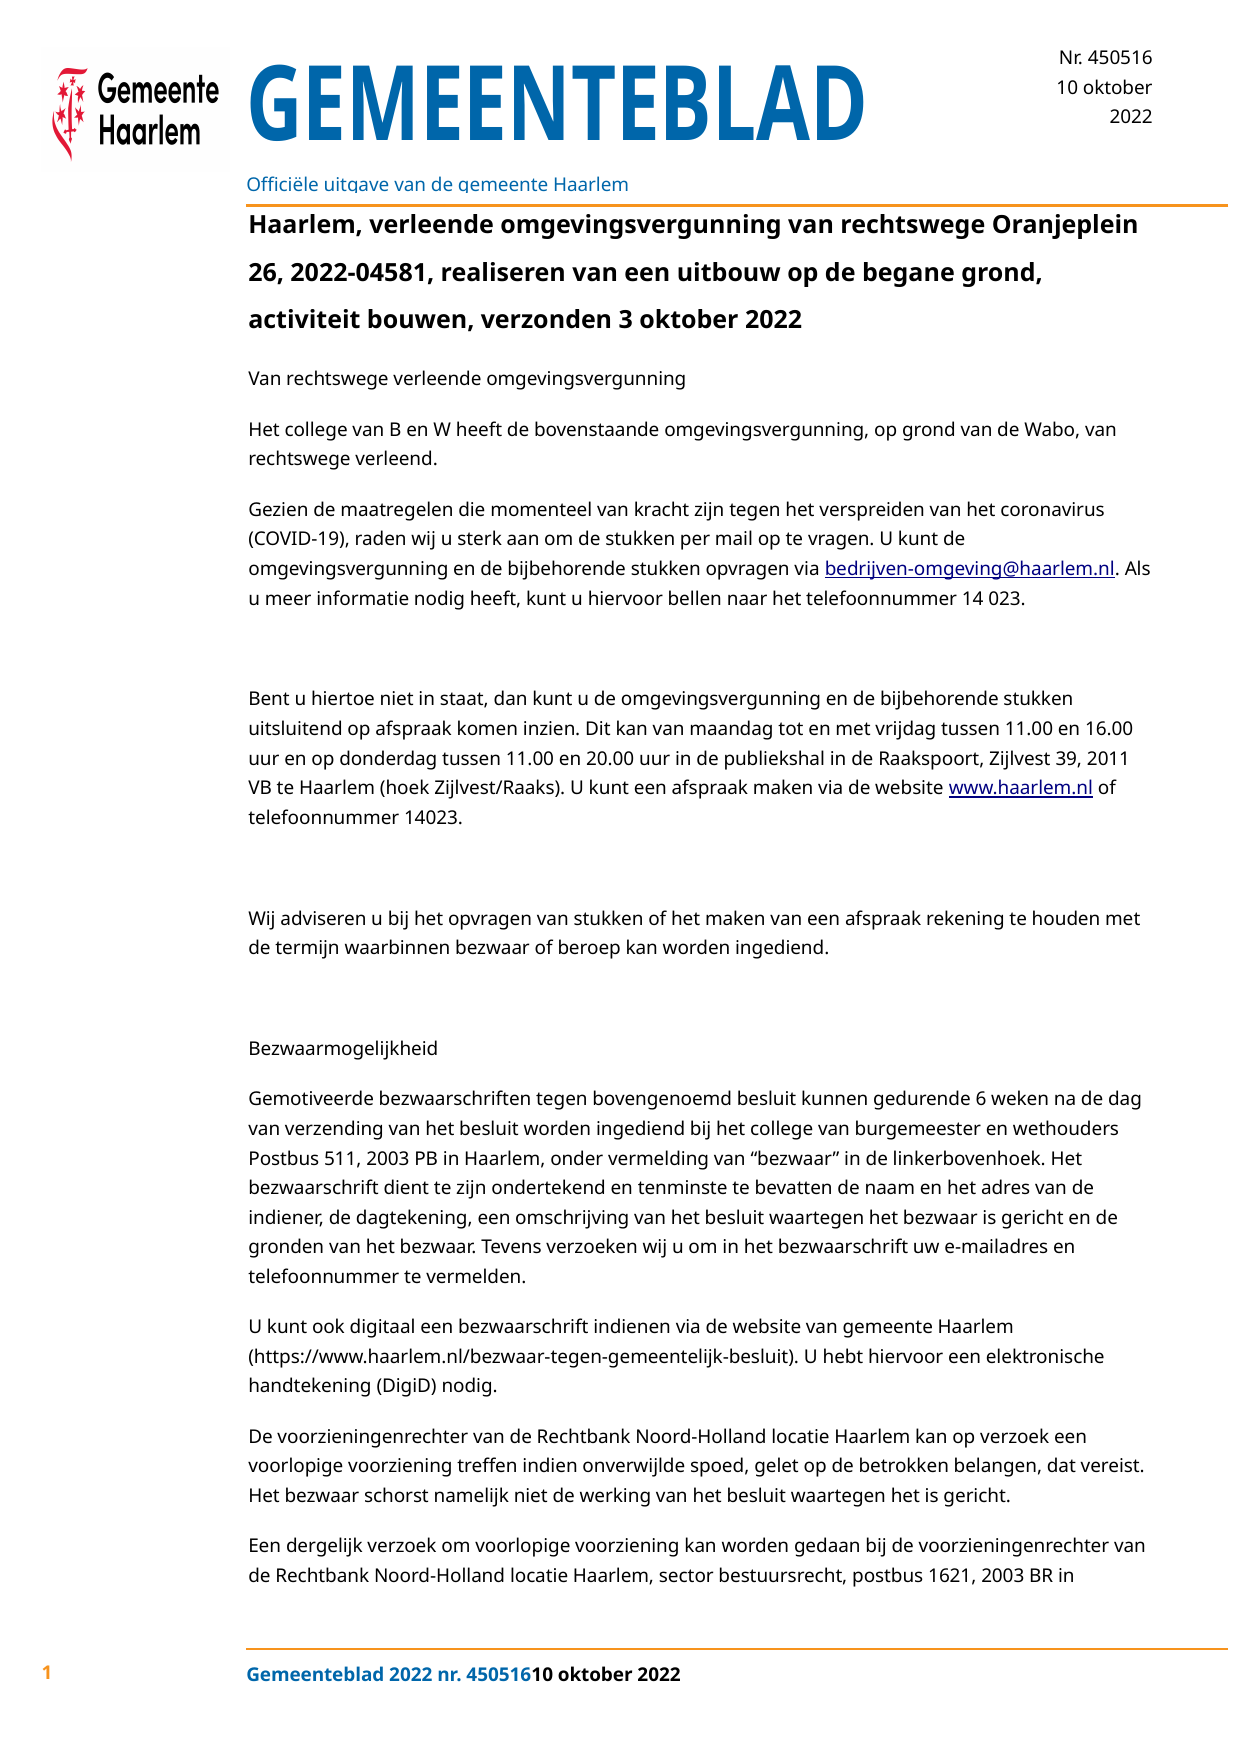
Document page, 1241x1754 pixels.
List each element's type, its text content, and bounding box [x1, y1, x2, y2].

text De voorzieningenrechter van de Rechtbank Noord-Holland locatie Haarlem kan op verzoek een voorlopige voorziening treffen indien onverwijlde spoed, gelet op de betrokken belangen, dat vereist. Het bezwaar schorst namelijk niet de werking van het besluit waartegen het is gericht. [248, 1423, 1152, 1508]
text Gemotiveerde bezwaarschriften tegen bovengenoemd besluit kunnen gedurende 6 weken na de dag van verzending van het besluit worden ingediend bij het college van burgemeester en wethouders Postbus 511, 2003 PB in Haarlem, onder vermelding van “bezwaar” in de linkerbovenhoek. Het bezwaarschrift dient te zijn ondertekend en tenminste te bevatten de naam en het adres van de indiener, de dagtekening, een omschrijving van het besluit waartegen het bezwaar is gericht en de gronden van het bezwaar. Tevens verzoeken wij u om in het bezwaarschrift uw e-mailadres en telefoonnummer te vermelden. [248, 1086, 1152, 1289]
text Wij adviseren u bij het opvragen van stukken of het maken van een afspraak rekening te houden met de termijn waarbinnen bezwaar of beroep kan worden ingediend. [248, 905, 1152, 960]
picture [41, 47, 231, 172]
text Het college van B en W heeft de bovenstaande omgevingsvergunning, op grond van de Wabo, van rechtswege verleend. [248, 416, 1152, 471]
text Een dergelijk verzoek om voorlopige voorziening kan worden gedaan bij de voorzieningenrechter van de Rechtbank Noord-Holland locatie Haarlem, sector bestuursrecht, postbus 1621, 2003 BR in [248, 1533, 1152, 1588]
text Van rechtswege verleende omgevingsvergunning [248, 366, 1152, 391]
text U kunt ook digitaal een bezwaarschrift indienen via de website van gemeente Haarlem (https://www.haarlem.nl/bezwaar-tegen-gemeentelijk-besluit). U hebt hiervoor een elektronische handtekening (DigiD) nodig. [248, 1313, 1152, 1398]
text Bezwaarmogelijkheid [248, 1035, 1152, 1061]
text Haarlem, verleende omgevingsvergunning van rechtswege Oranjeplein 26, 2022-04581, realiseren van een uitbouw op de begane grond, activiteit bouwen, verzonden 3 oktober 2022 [248, 207, 1152, 336]
text Bent u hiertoe niet in staat, dan kunt u de omgevingsvergunning en de bijbehorende stukken uitsluitend op afspraak komen inzien. Dit kan van maandag tot en met vrijdag tussen 11.00 en 16.00 uur en op donderdag tussen 11.00 en 20.00 uur in de publiekshal in de Raakspoort, Zijlvest 39, 2011 VB te Haarlem (hoek Zijlvest/Raaks). U kunt een afspraak maken via de website www.haarlem.nl of telefoonnummer 14023. [248, 686, 1152, 829]
text Gezien de maatregelen die momenteel van kracht zijn tegen het verspreiden van het coronavirus (COVID-19), raden wij u sterk aan om de stukken per mail op te vragen. U kunt de omgevingsvergunning en de bijbehorende stukken opvragen via bedrijven-omgeving@haarlem.nl. Als u meer informatie nodig heeft, kunt u hiervoor bellen naar het telefoonnummer 14 023. [248, 496, 1152, 610]
